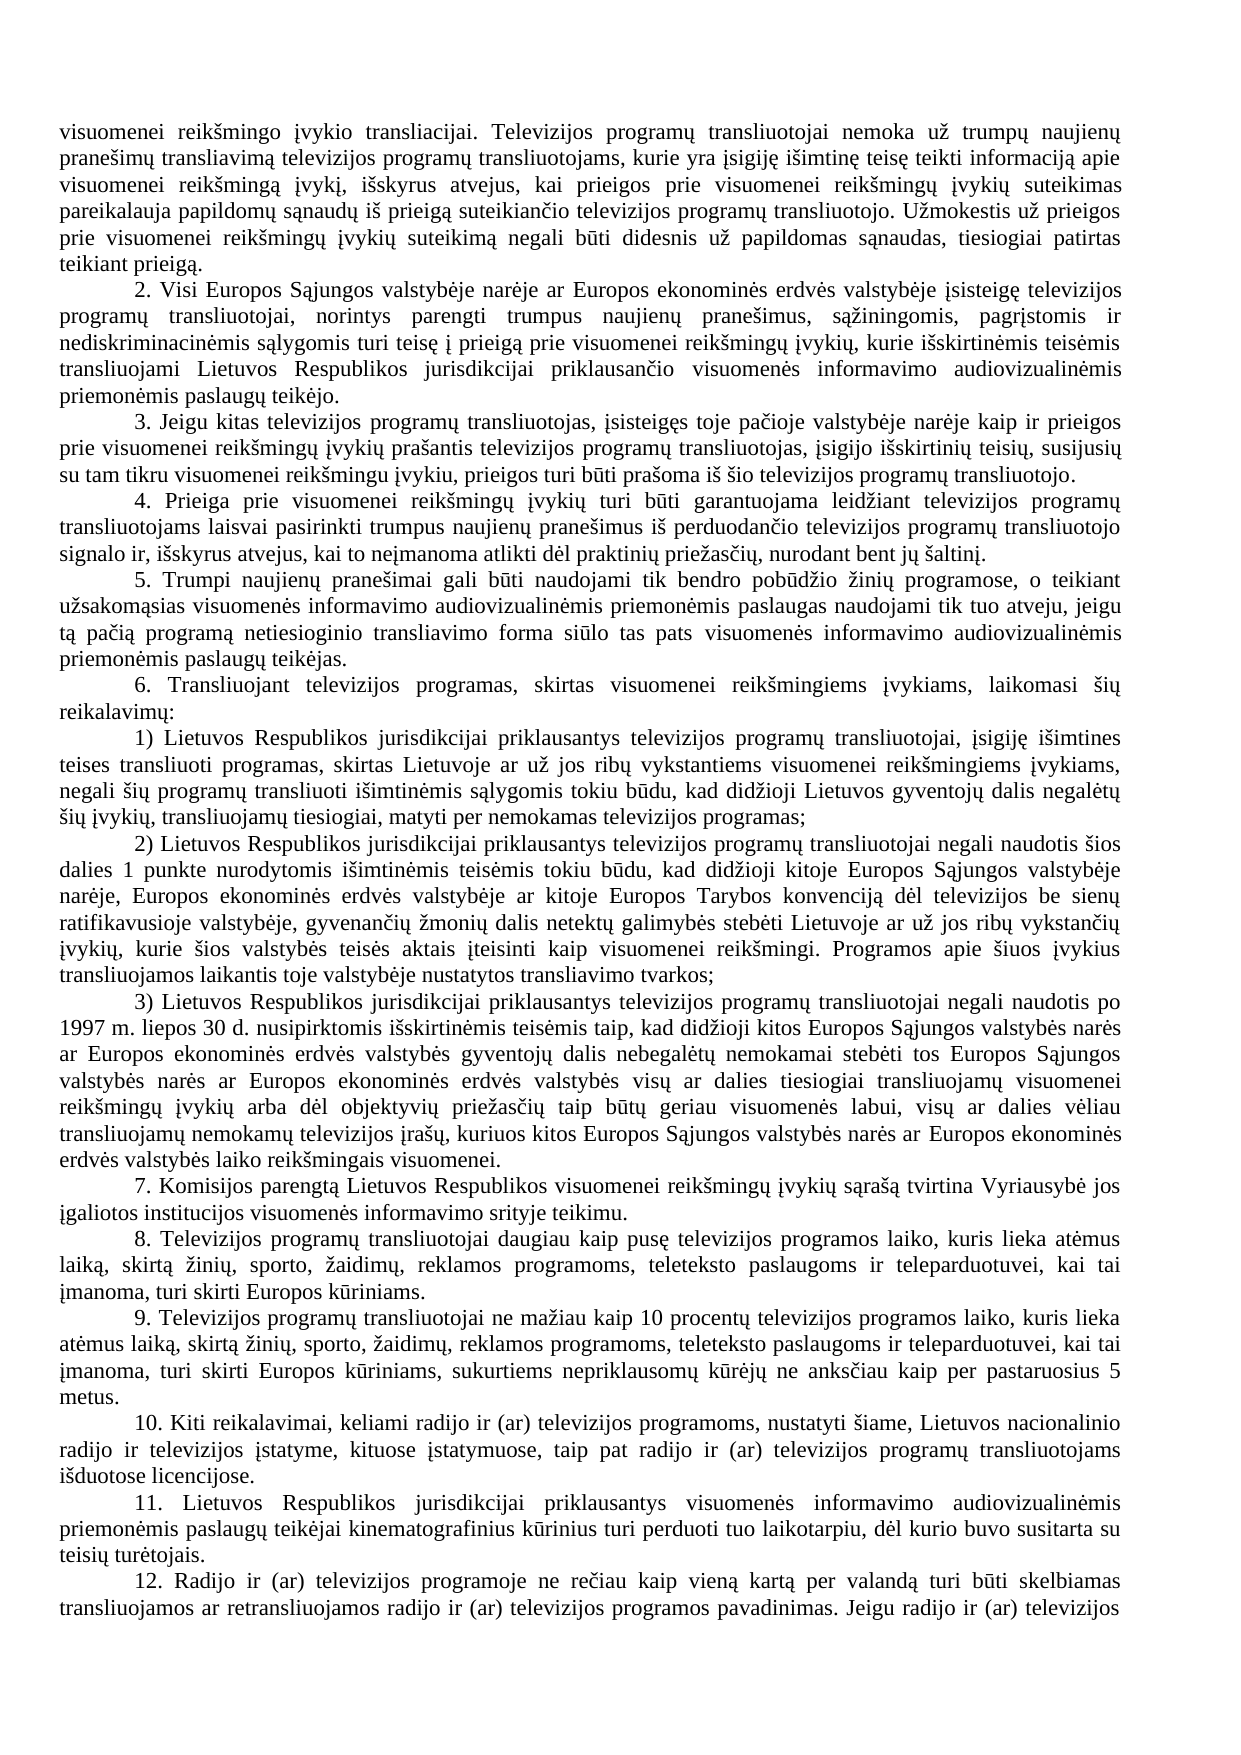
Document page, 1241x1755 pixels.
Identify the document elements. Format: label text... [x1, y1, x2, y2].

text visuomenei reikšmingo įvykio transliacijai. Televizijos programų transliuotojai nemoka už trumpų naujienų pranešimų transliavimą televizijos programų transliuotojams, kurie yra įsigiję išimtinę teisę teikti informaciją apie visuomenei reikšmingą įvykį, išskyrus atvejus, kai prieigos prie visuomenei reikšmingų įvykių suteikimas pareikalauja papildomų sąnaudų iš prieigą suteikiančio televizijos programų transliuotojo. Užmokestis už prieigos prie visuomenei reikšmingų įvykių suteikimą negali būti didesnis už papildomas sąnaudas, tiesiogiai patirtas teikiant prieigą. [59, 118, 1122, 276]
text 6. Transliuojant televizijos programas, skirtas visuomenei reikšmingiems įvykiams, laikomasi šių reikalavimų: [59, 672, 1122, 724]
text 3) Lietuvos Respublikos jurisdikcijai priklausantys televizijos programų transliuotojai negali naudotis po 1997 m. liepos 30 d. nusipirktomis išskirtinėmis teisėmis taip, kad didžioji kitos Europos Sąjungos valstybės narės ar Europos ekonominės erdvės valstybės gyventojų dalis nebegalėtų nemokamai stebėti tos Europos Sąjungos valstybės narės ar Europos ekonominės erdvės valstybės visų ar dalies tiesiogiai transliuojamų visuomenei reikšmingų įvykių arba dėl objektyvių priežasčių taip būtų geriau visuomenės labui, visų ar dalies vėliau transliuojamų nemokamų televizijos įrašų, kuriuos kitos Europos Sąjungos valstybės narės ar Europos ekonominės erdvės valstybės laiko reikšmingais visuomenei. [59, 988, 1122, 1172]
text 2) Lietuvos Respublikos jurisdikcijai priklausantys televizijos programų transliuotojai negali naudotis šios dalies 1 punkte nurodytomis išimtinėmis teisėmis tokiu būdu, kad didžioji kitoje Europos Sąjungos valstybėje narėje, Europos ekonominės erdvės valstybėje ar kitoje Europos Tarybos konvenciją dėl televizijos be sienų ratifikavusioje valstybėje, gyvenančių žmonių dalis netektų galimybės stebėti Lietuvoje ar už jos ribų vykstančių įvykių, kurie šios valstybės teisės aktais įteisinti kaip visuomenei reikšmingi. Programos apie šiuos įvykius transliuojamos laikantis toje valstybėje nustatytos transliavimo tvarkos; [59, 830, 1122, 988]
text 8. Televizijos programų transliuotojai daugiau kaip pusę televizijos programos laiko, kuris lieka atėmus laiką, skirtą žinių, sporto, žaidimų, reklamos programoms, teleteksto paslaugoms ir teleparduotuvei, kai tai įmanoma, turi skirti Europos kūriniams. [59, 1225, 1122, 1304]
text 10. Kiti reikalavimai, keliami radijo ir (ar) televizijos programoms, nustatyti šiame, Lietuvos nacionalinio radijo ir televizijos įstatyme, kituose įstatymuose, taip pat radijo ir (ar) televizijos programų transliuotojams išduotose licencijose. [59, 1409, 1122, 1488]
text 3. Jeigu kitas televizijos programų transliuotojas, įsisteigęs toje pačioje valstybėje narėje kaip ir prieigos prie visuomenei reikšmingų įvykių prašantis televizijos programų transliuotojas, įsigijo išskirtinių teisių, susijusių su tam tikru visuomenei reikšmingu įvykiu, prieigos turi būti prašoma iš šio televizijos programų transliuotojo. [59, 408, 1122, 487]
text 1) Lietuvos Respublikos jurisdikcijai priklausantys televizijos programų transliuotojai, įsigiję išimtines teises transliuoti programas, skirtas Lietuvoje ar už jos ribų vykstantiems visuomenei reikšmingiems įvykiams, negali šių programų transliuoti išimtinėmis sąlygomis tokiu būdu, kad didžioji Lietuvos gyventojų dalis negalėtų šių įvykių, transliuojamų tiesiogiai, matyti per nemokamas televizijos programas; [59, 724, 1122, 830]
text 5. Trumpi naujienų pranešimai gali būti naudojami tik bendro pobūdžio žinių programose, o teikiant užsakomąsias visuomenės informavimo audiovizualinėmis priemonėmis paslaugas naudojami tik tuo atveju, jeigu tą pačią programą netiesioginio transliavimo forma siūlo tas pats visuomenės informavimo audiovizualinėmis priemonėmis paslaugų teikėjas. [59, 566, 1122, 672]
text 11. Lietuvos Respublikos jurisdikcijai priklausantys visuomenės informavimo audiovizualinėmis priemonėmis paslaugų teikėjai kinematografinius kūrinius turi perduoti tuo laikotarpiu, dėl kurio buvo susitarta su teisių turėtojais. [59, 1488, 1122, 1568]
text 4. Prieiga prie visuomenei reikšmingų įvykių turi būti garantuojama leidžiant televizijos programų transliuotojams laisvai pasirinkti trumpus naujienų pranešimus iš perduodančio televizijos programų transliuotojo signalo ir, išskyrus atvejus, kai to neįmanoma atlikti dėl praktinių priežasčių, nurodant bent jų šaltinį. [59, 487, 1122, 566]
text 2. Visi Europos Sąjungos valstybėje narėje ar Europos ekonominės erdvės valstybėje įsisteigę televizijos programų transliuotojai, norintys parengti trumpus naujienų pranešimus, sąžiningomis, pagrįstomis ir nediskriminacinėmis sąlygomis turi teisę į prieigą prie visuomenei reikšmingų įvykių, kurie išskirtinėmis teisėmis transliuojami Lietuvos Respublikos jurisdikcijai priklausančio visuomenės informavimo audiovizualinėmis priemonėmis paslaugų teikėjo. [59, 276, 1122, 408]
text 7. Komisijos parengtą Lietuvos Respublikos visuomenei reikšmingų įvykių sąrašą tvirtina Vyriausybė jos įgaliotos institucijos visuomenės informavimo srityje teikimu. [59, 1172, 1122, 1225]
text 12. Radijo ir (ar) televizijos programoje ne rečiau kaip vieną kartą per valandą turi būti skelbiamas transliuojamos ar retransliuojamos radijo ir (ar) televizijos programos pavadinimas. Jeigu radijo ir (ar) televizijos [59, 1568, 1122, 1620]
text 9. Televizijos programų transliuotojai ne mažiau kaip 10 procentų televizijos programos laiko, kuris lieka atėmus laiką, skirtą žinių, sporto, žaidimų, reklamos programoms, teleteksto paslaugoms ir teleparduotuvei, kai tai įmanoma, turi skirti Europos kūriniams, sukurtiems nepriklausomų kūrėjų ne anksčiau kaip per pastaruosius 5 metus. [59, 1304, 1122, 1409]
